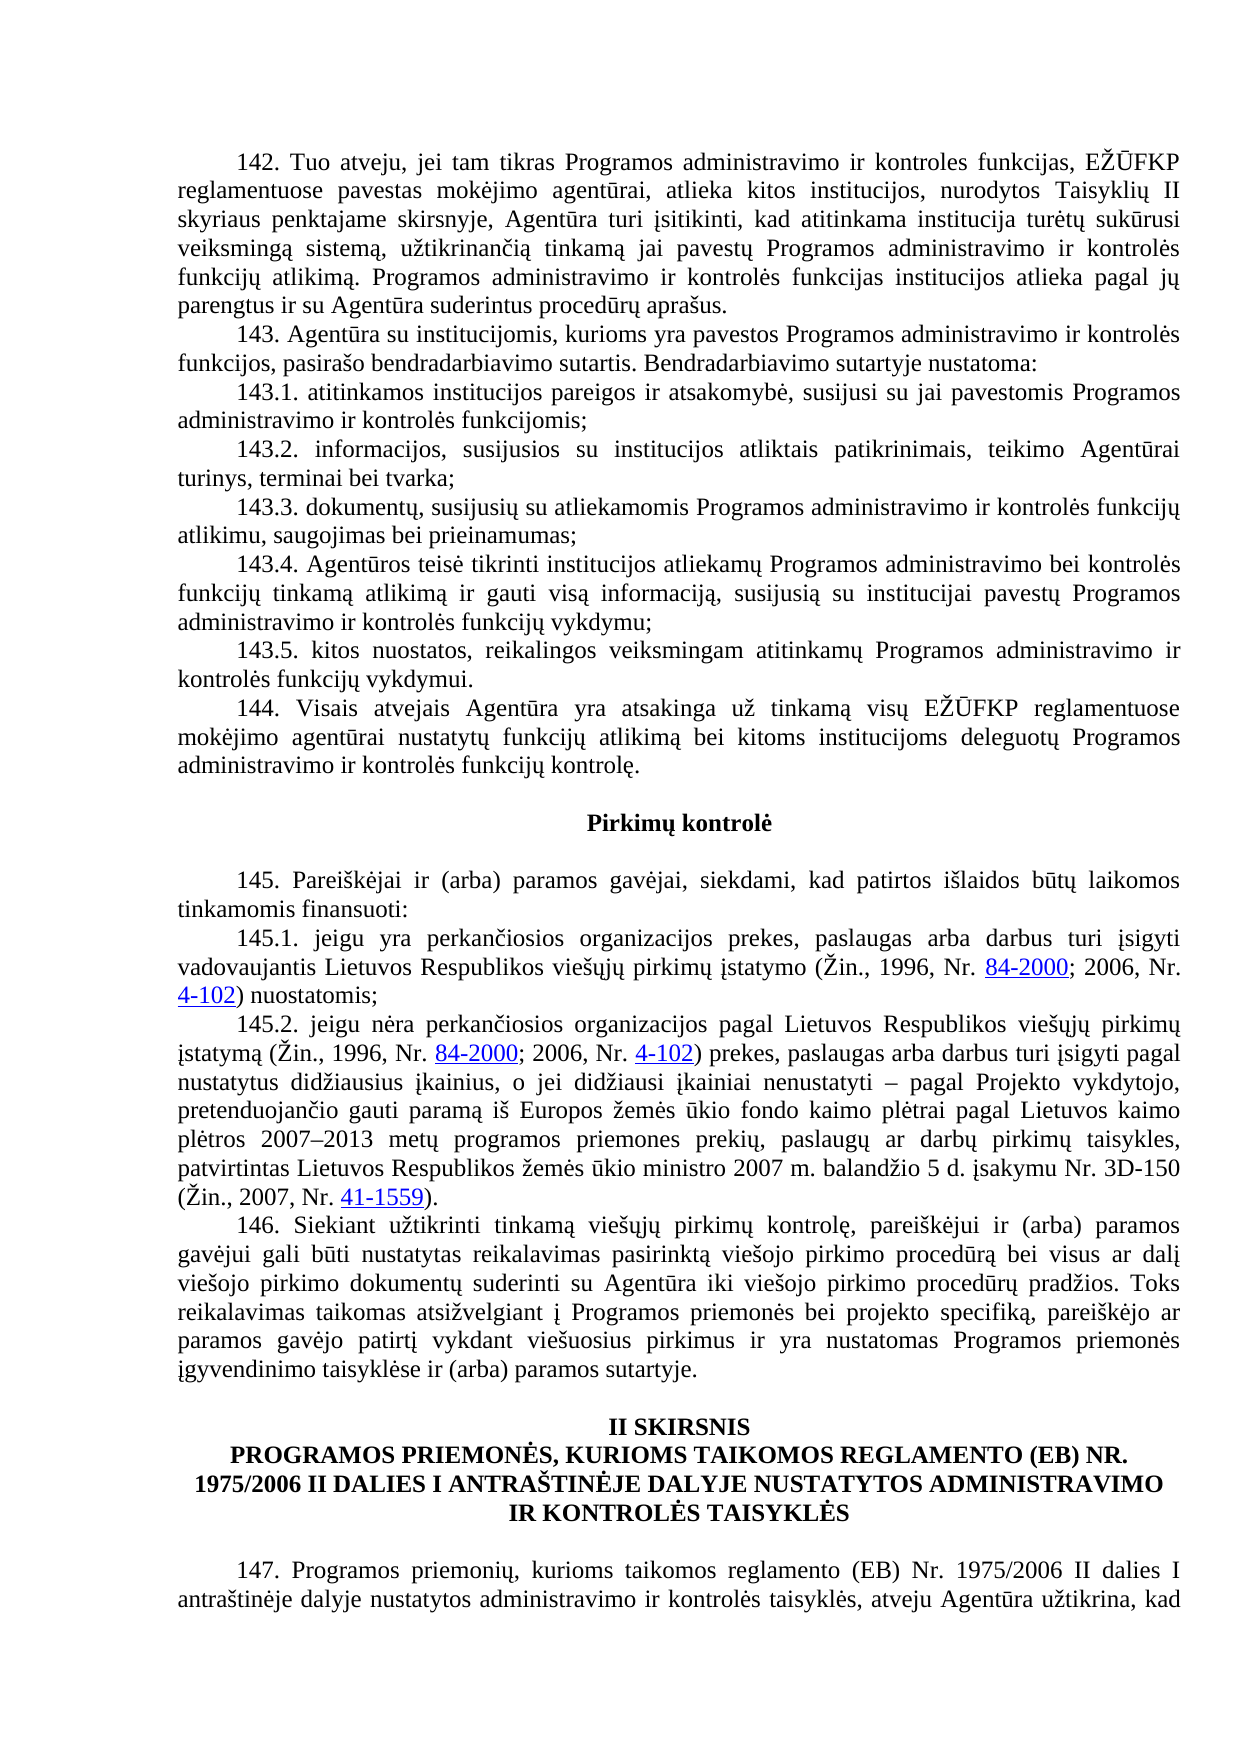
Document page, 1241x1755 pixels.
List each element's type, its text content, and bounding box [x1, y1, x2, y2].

text 144. Visais atvejais Agentūra yra atsakinga už tinkamą visų EŽŪFKP reglamentuose mokėjimo agentūrai nustatytų funkcijų atlikimą bei kitoms institucijoms deleguotų Programos administravimo ir kontrolės funkcijų kontrolę. [177, 693, 1181, 779]
text PROGRAMOS PRIEMONĖS, KURIOMS TAIKOMOS REGLAMENTO (EB) NR. 1975/2006 II DALIES I ANTRAŠTINĖJE DALYJE NUSTATYTOS ADMINISTRAVIMO IR KONTROLĖS TAISYKLĖS [177, 1441, 1181, 1527]
text 143.2. informacijos, susijusios su institucijos atliktais patikrinimais, teikimo Agentūrai turinys, terminai bei tvarka; [177, 434, 1181, 492]
text 145. Pareiškėjai ir (arba) paramos gavėjai, siekdami, kad patirtos išlaidos būtų laikomos tinkamomis finansuoti: [177, 866, 1181, 923]
text 143. Agentūra su institucijomis, kurioms yra pavestos Programos administravimo ir kontrolės funkcijos, pasirašo bendradarbiavimo sutartis. Bendradarbiavimo sutartyje nustatoma: [177, 319, 1181, 377]
text 143.3. dokumentų, susijusių su atliekamomis Programos administravimo ir kontrolės funkcijų atlikimu, saugojimas bei prieinamumas; [177, 492, 1181, 549]
text Pirkimų kontrolė [177, 808, 1181, 837]
text 147. Programos priemonių, kurioms taikomos reglamento (EB) Nr. 1975/2006 II dalies I antraštinėje dalyje nustatytos administravimo ir kontrolės taisyklės, atveju Agentūra užtikrina, kad [177, 1556, 1181, 1613]
text 145.2. jeigu nėra perkančiosios organizacijos pagal Lietuvos Respublikos viešųjų pirkimų įstatymą (Žin., 1996, Nr. 84-2000; 2006, Nr. 4-102) prekes, paslaugas arba darbus turi įsigyti pagal nustatytus didžiausius įkainius, o jei didžiausi įkainiai nenustatyti – pagal Projekto vykdytojo, pretenduojančio gauti paramą iš Europos žemės ūkio fondo kaimo plėtrai pagal Lietuvos kaimo plėtros 2007–2013 metų programos priemones prekių, paslaugų ar darbų pirkimų taisykles, patvirtintas Lietuvos Respublikos žemės ūkio ministro 2007 m. balandžio 5 d. įsakymu Nr. 3D-150 (Žin., 2007, Nr. 41-1559). [177, 1009, 1181, 1211]
text 143.5. kitos nuostatos, reikalingos veiksmingam atitinkamų Programos administravimo ir kontrolės funkcijų vykdymui. [177, 636, 1181, 693]
text 145.1. jeigu yra perkančiosios organizacijos prekes, paslaugas arba darbus turi įsigyti vadovaujantis Lietuvos Respublikos viešųjų pirkimų įstatymo (Žin., 1996, Nr. 84-2000; 2006, Nr. 4-102) nuostatomis; [177, 923, 1181, 1009]
text 143.1. atitinkamos institucijos pareigos ir atsakomybė, susijusi su jai pavestomis Programos administravimo ir kontrolės funkcijomis; [177, 377, 1181, 434]
text 142. Tuo atveju, jei tam tikras Programos administravimo ir kontroles funkcijas, EŽŪFKP reglamentuose pavestas mokėjimo agentūrai, atlieka kitos institucijos, nurodytos Taisyklių II skyriaus penktajame skirsnyje, Agentūra turi įsitikinti, kad atitinkama institucija turėtų sukūrusi veiksmingą sistemą, užtikrinančią tinkamą jai pavestų Programos administravimo ir kontrolės funkcijų atlikimą. Programos administravimo ir kontrolės funkcijas institucijos atlieka pagal jų parengtus ir su Agentūra suderintus procedūrų aprašus. [177, 147, 1181, 319]
text II SKIRSNIS [177, 1412, 1181, 1441]
text 143.4. Agentūros teisė tikrinti institucijos atliekamų Programos administravimo bei kontrolės funkcijų tinkamą atlikimą ir gauti visą informaciją, susijusią su institucijai pavestų Programos administravimo ir kontrolės funkcijų vykdymu; [177, 549, 1181, 636]
text 146. Siekiant užtikrinti tinkamą viešųjų pirkimų kontrolę, pareiškėjui ir (arba) paramos gavėjui gali būti nustatytas reikalavimas pasirinktą viešojo pirkimo procedūrą bei visus ar dalį viešojo pirkimo dokumentų suderinti su Agentūra iki viešojo pirkimo procedūrų pradžios. Toks reikalavimas taikomas atsižvelgiant į Programos priemonės bei projekto specifiką, pareiškėjo ar paramos gavėjo patirtį vykdant viešuosius pirkimus ir yra nustatomas Programos priemonės įgyvendinimo taisyklėse ir (arba) paramos sutartyje. [177, 1211, 1181, 1383]
